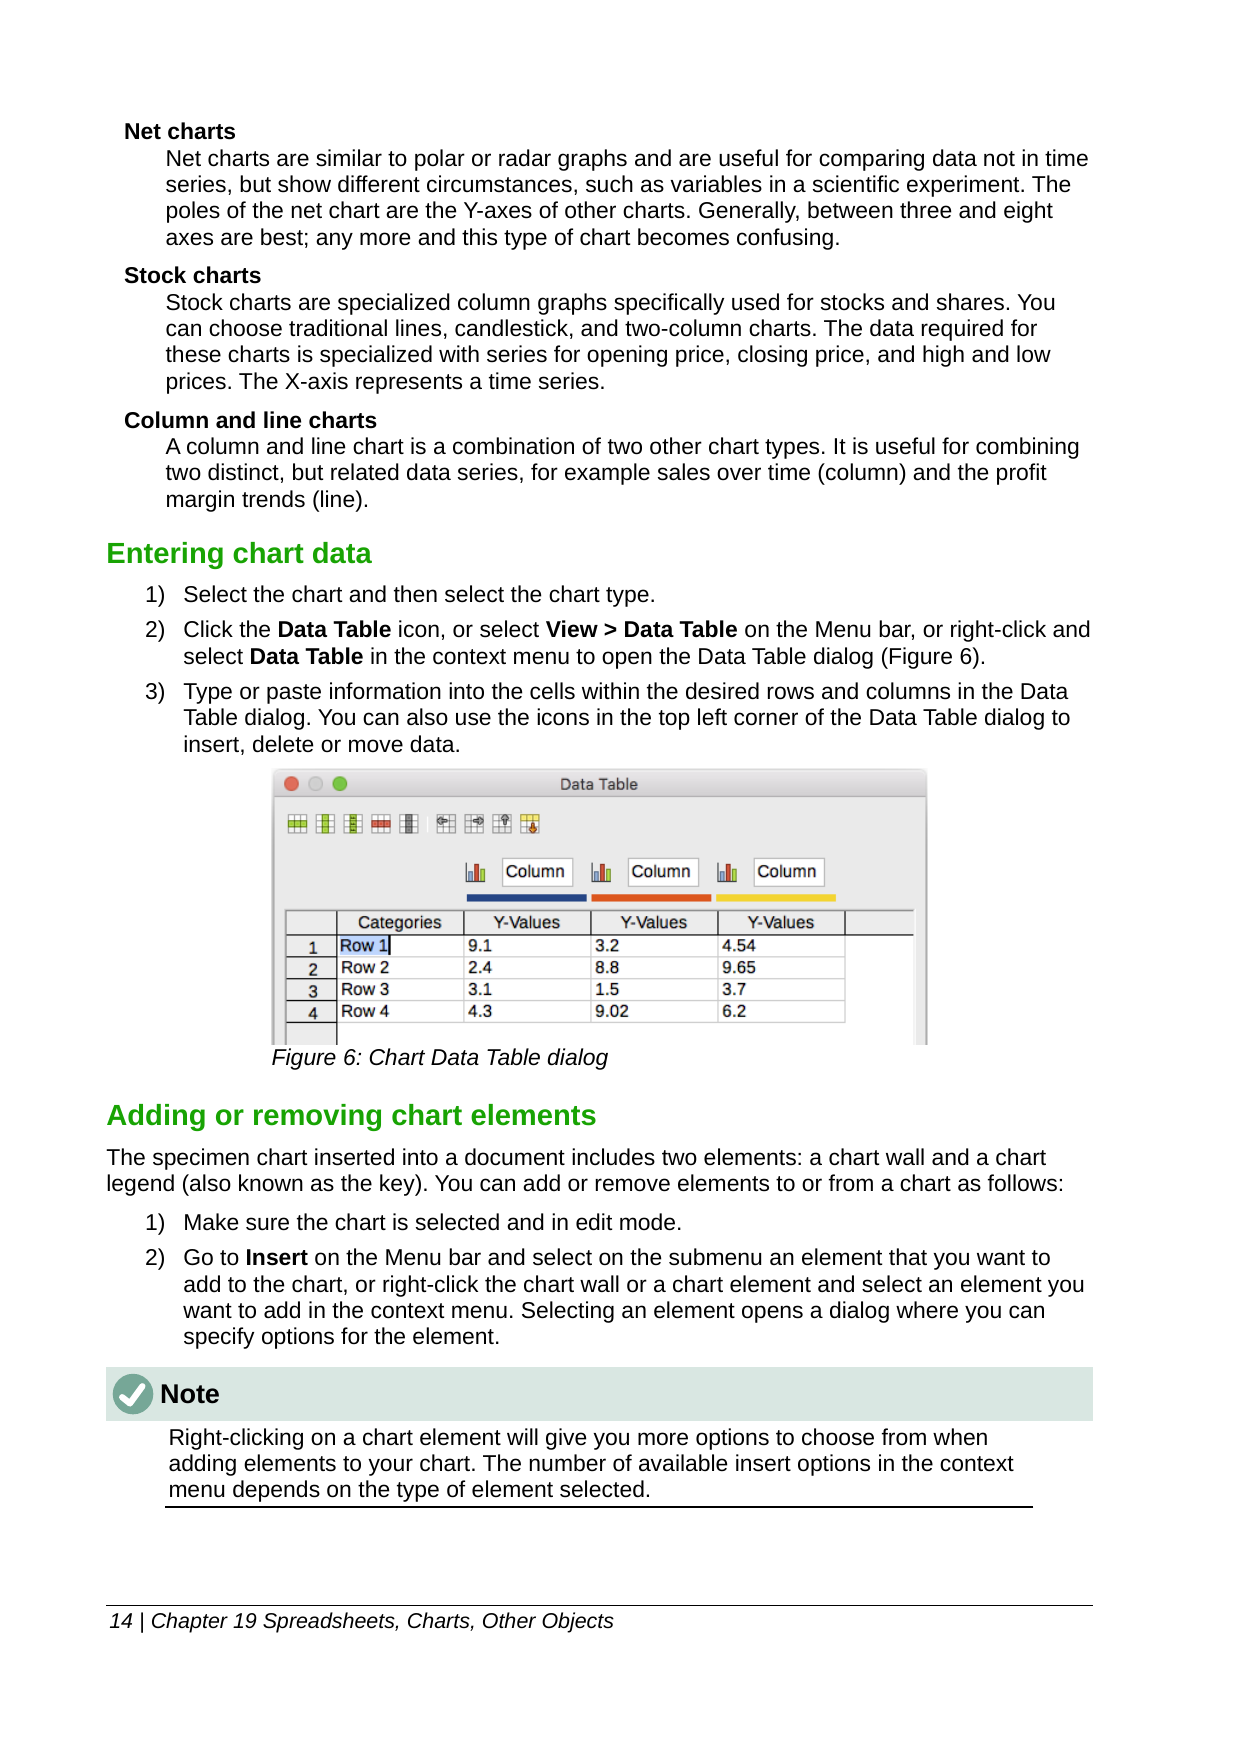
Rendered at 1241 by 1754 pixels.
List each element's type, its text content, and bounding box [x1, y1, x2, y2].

picture [271, 768, 928, 1045]
list Select the chart and then select the chart type. [165, 581, 1093, 607]
subtitle Entering chart data [106, 536, 1093, 569]
list The specimen chart inserted into a document includes two elements: a chart wall and a chart legend (also known as the key). You can add or remove elements to or from a chart as follows: [106, 1144, 1093, 1196]
text Net charts [124, 118, 1093, 144]
text Figure 6: Chart Data Table dialog [271, 1045, 927, 1071]
text Right-clicking on a chart element will give you more options to choose from when adding elements to your chart. The number of available insert options in the context menu depends on the type of element selected. [165, 1421, 1033, 1506]
list Type or paste information into the cells within the desired rows and columns in the Data Table dialog. You can also use the icons in the top left corner of the Data Table dialog to insert, delete or move data. [165, 678, 1093, 757]
subtitle Note [106, 1367, 1093, 1421]
list Go to Insert on the Menu bar and select on the submenu an element that you want to add to the chart, or right-click the chart wall or a chart element and select an element you want to add in the context menu. Selecting an element opens a dialog where you can specify options for the element. [165, 1244, 1093, 1349]
list Click the Data Table icon, or select View > Data Table on the Menu bar, or right-click and select Data Table in the context menu to open the Data Table dialog (Figure 6). [165, 616, 1093, 669]
text Column and line charts [124, 407, 1093, 433]
list Make sure the chart is selected and in edit mode. [165, 1209, 1093, 1235]
text Stock charts [124, 262, 1093, 289]
text Stock charts are specialized column graphs specifically used for stocks and shares. You can choose traditional lines, candlestick, and two-column charts. The data required for these charts is specialized with series for opening price, closing price, and high and low prices. The X-axis represents a time series. [165, 289, 1093, 394]
subtitle Adding or removing chart elements [106, 1098, 1093, 1132]
text Net charts are similar to polar or radar graphs and are useful for comparing data not in time series, but show different circumstances, such as variables in a scientific experiment. The poles of the net chart are the Y-axes of other charts. Generally, between three and eight axes are best; any more and this type of chart becomes confusing. [165, 144, 1093, 250]
text A column and line chart is a combination of two other chart types. It is useful for combining two distinct, but related data series, for example sales over time (column) and the profit margin trends (line). [165, 433, 1093, 512]
